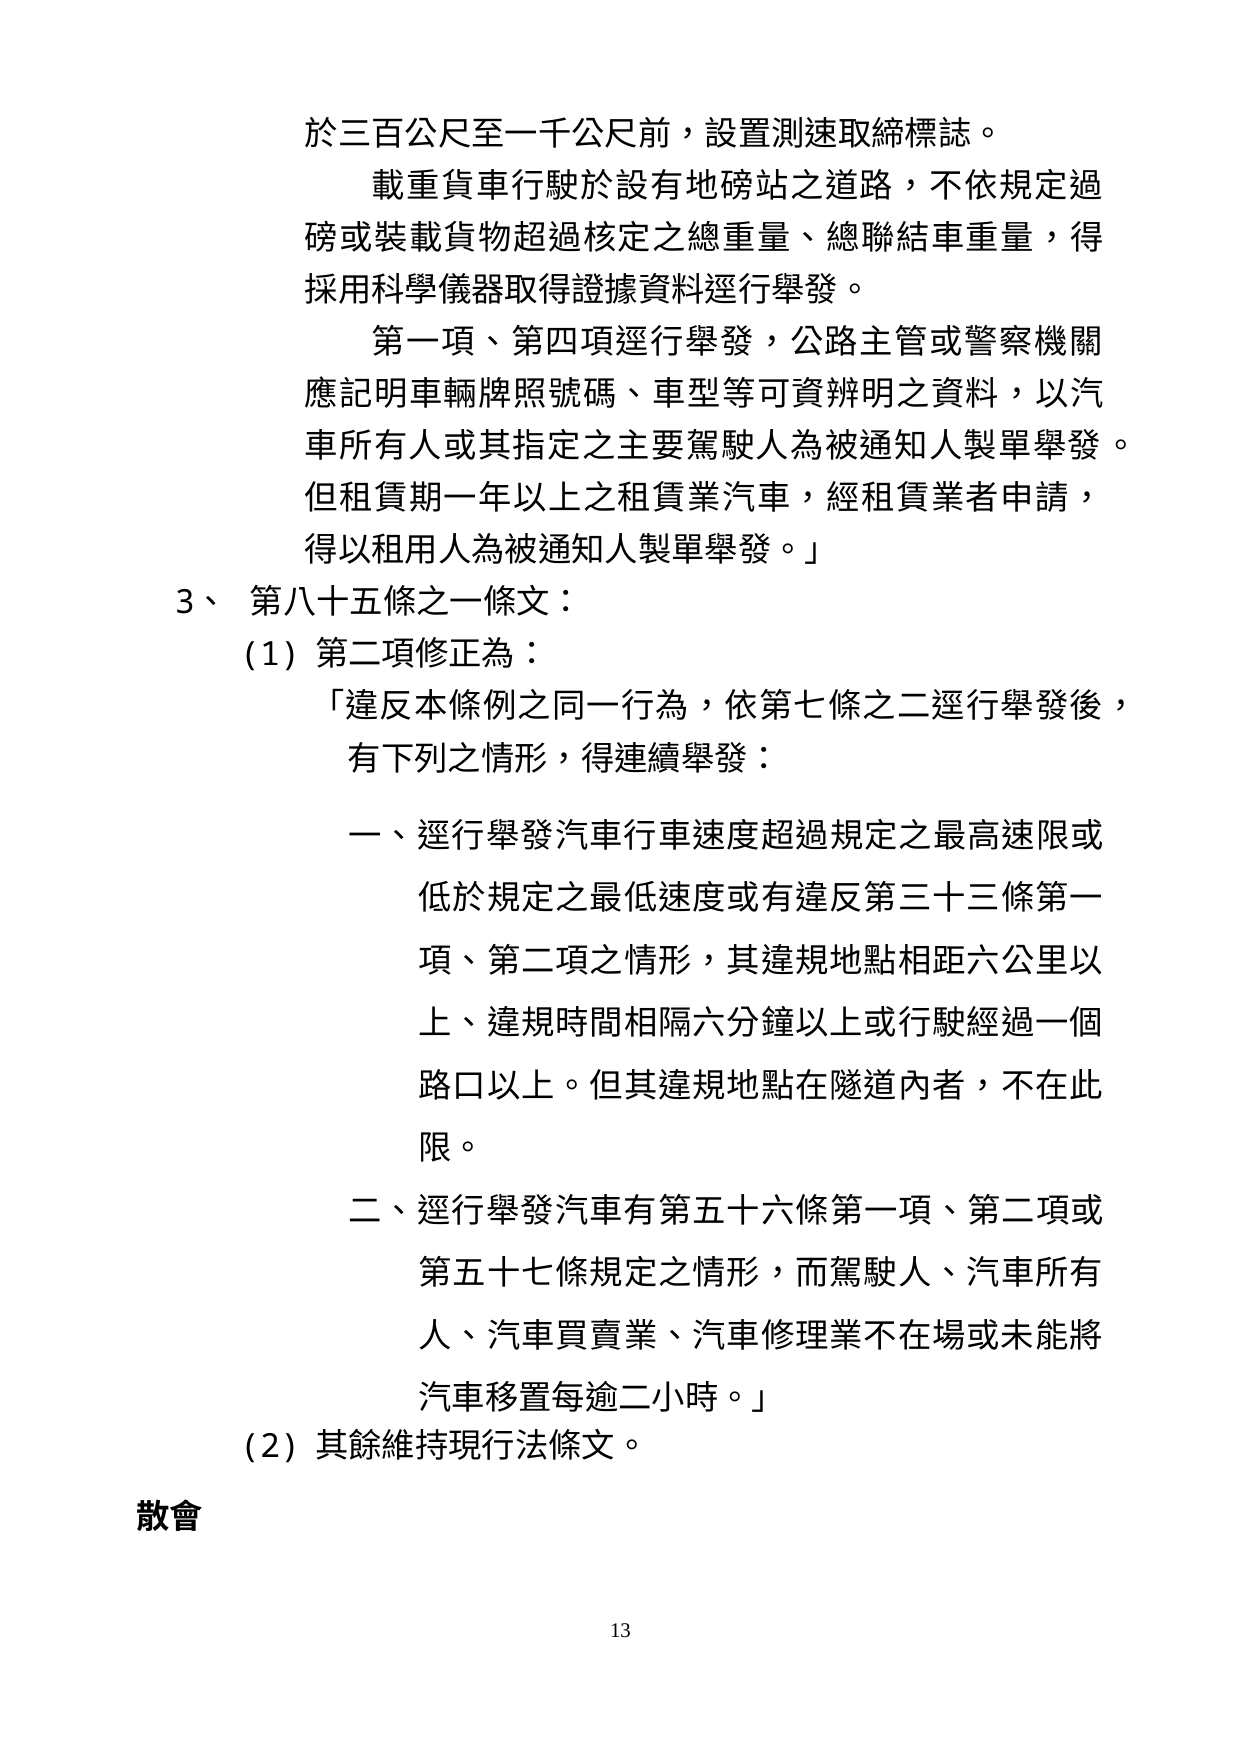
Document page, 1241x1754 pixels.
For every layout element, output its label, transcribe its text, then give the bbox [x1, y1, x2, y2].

text 一、逕行舉發汽車行車速度超過規定之最高速限或低於規定之最低速度或有違反第三十三條第一項、第二項之情形，其違規地點相距六公里以上、違規時間相隔六分鐘以上或行駛經過一個路口以上。但其違規地點在隧道內者，不在此限。 [348, 791, 1104, 1166]
text 於三百公尺至一千公尺前，設置測速取締標誌。 [304, 103, 1104, 155]
text 散會 [136, 1487, 1104, 1539]
text 「違反本條例之同一行為，依第七條之二逕行舉發後，有下列之情形，得連續舉發： [311, 676, 1104, 780]
text 二、逕行舉發汽車有第五十六條第一項、第二項或第五十七條規定之情形，而駕駛人、汽車所有人、汽車買賣業、汽車修理業不在場或未能將汽車移置每逾二小時。」 [348, 1166, 1104, 1416]
list 第二項修正為： [240, 624, 1104, 676]
list 第八十五條之一條文： [174, 572, 1104, 624]
text 第一項、第四項逕行舉發，公路主管或警察機關應記明車輛牌照號碼、車型等可資辨明之資料，以汽車所有人或其指定之主要駕駛人為被通知人製單舉發。但租賃期一年以上之租賃業汽車，經租賃業者申請，得以租用人為被通知人製單舉發。」 [304, 312, 1104, 572]
text 載重貨車行駛於設有地磅站之道路，不依規定過磅或裝載貨物超過核定之總重量、總聯結車重量，得採用科學儀器取得證據資料逕行舉發。 [304, 155, 1104, 312]
list 其餘維持現行法條文。 [240, 1416, 1104, 1468]
